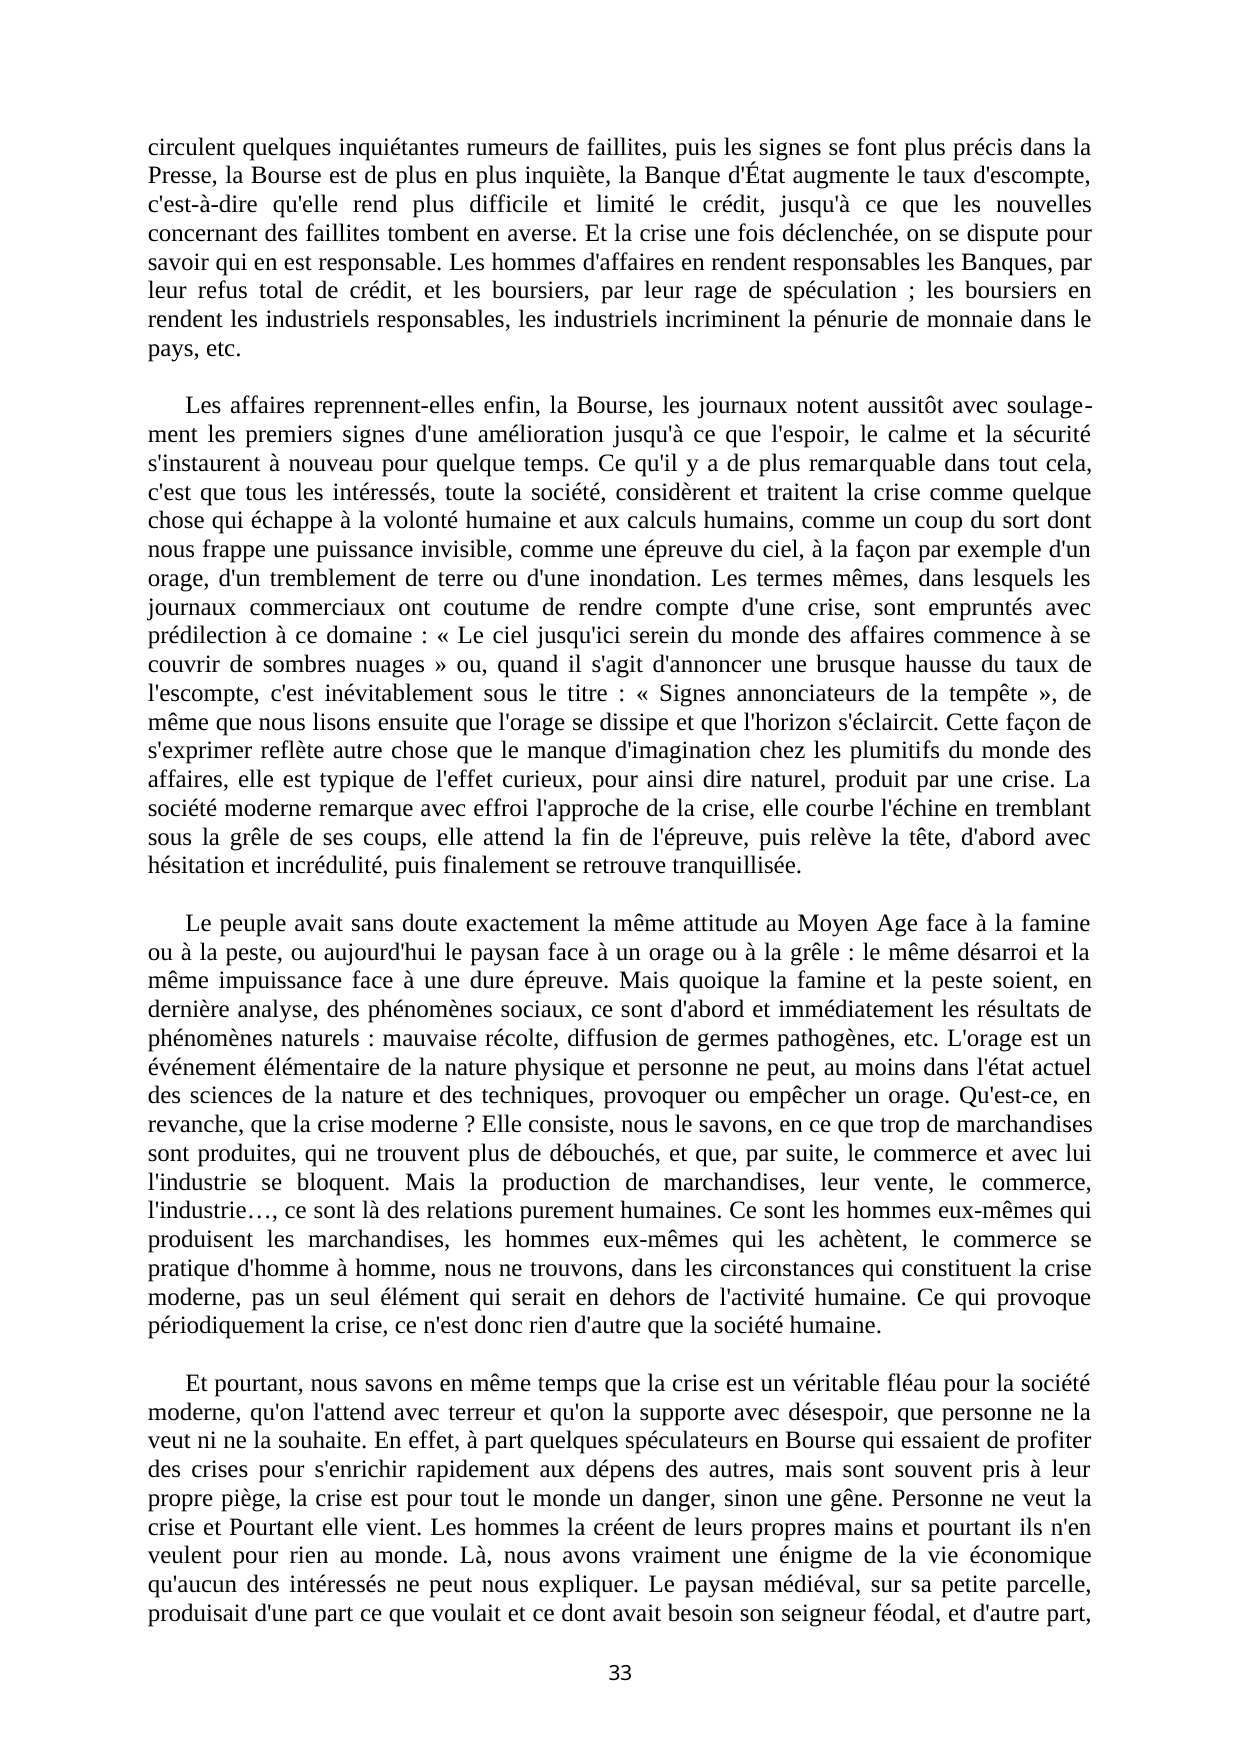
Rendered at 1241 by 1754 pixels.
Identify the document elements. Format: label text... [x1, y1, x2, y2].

text circulent quelques inquiétantes rumeurs de faillites, puis les signes se font plus précis dans la Presse, la Bourse est de plus en plus inquiète, la Banque d'État augmente le taux d'escompte, c'est-à-dire qu'elle rend plus difficile et limité le crédit, jusqu'à ce que les nouvelles concernant des faillites tombent en averse. Et la crise une fois déclenchée, on se dispute pour savoir qui en est responsable. Les hommes d'affaires en rendent responsables les Banques, par leur refus total de crédit, et les boursiers, par leur rage de spéculation ; les boursiers en rendent les industriels responsables, les industriels incriminent la pénurie de monnaie dans le pays, etc. [148, 132, 1093, 362]
text Et pourtant, nous savons en même temps que la crise est un véritable fléau pour la société moderne, qu'on l'attend avec terreur et qu'on la supporte avec désespoir, que personne ne la veut ni ne la souhaite. En effet, à part quelques spéculateurs en Bourse qui essaient de profiter des crises pour s'enrichir rapidement aux dépens des autres, mais sont souvent pris à leur propre piège, la crise est pour tout le monde un danger, sinon une gêne. Personne ne veut la crise et Pourtant elle vient. Les hommes la créent de leurs propres mains et pourtant ils n'en veulent pour rien au monde. Là, nous avons vraiment une énigme de la vie économique qu'aucun des intéressés ne peut nous expliquer. Le paysan médiéval, sur sa petite parcelle, produisait d'une part ce que voulait et ce dont avait besoin son seigneur féodal, et d'autre part, [148, 1368, 1093, 1627]
text Les affaires reprennent-elles enfin, la Bourse, les journaux notent aussitôt avec soulage­ment les premiers signes d'une amélioration jusqu'à ce que l'espoir, le calme et la sécurité s'instaurent à nouveau pour quelque temps. Ce qu'il y a de plus remar­quable dans tout cela, c'est que tous les intéressés, toute la société, considèrent et traitent la crise comme quelque chose qui échappe à la volonté humaine et aux calculs humains, comme un coup du sort dont nous frappe une puissance invisible, comme une épreuve du ciel, à la façon par exemple d'un orage, d'un tremblement de terre ou d'une inondation. Les termes mêmes, dans lesquels les journaux commerciaux ont coutume de rendre compte d'une crise, sont empruntés avec prédilection à ce domaine : « Le ciel jusqu'ici serein du monde des affaires commence à se couvrir de sombres nuages » ou, quand il s'agit d'annoncer une brusque hausse du taux de l'escompte, c'est inévitablement sous le titre : « Signes annonciateurs de la tempête », de même que nous lisons ensuite que l'orage se dissipe et que l'horizon s'éclaircit. Cette façon de s'exprimer reflète autre chose que le manque d'imagination chez les plumitifs du monde des affaires, elle est typique de l'effet curieux, pour ainsi dire naturel, produit par une crise. La société moderne remarque avec effroi l'approche de la crise, elle courbe l'échine en tremblant sous la grêle de ses coups, elle attend la fin de l'épreuve, puis relève la tête, d'abord avec hésitation et incrédulité, puis finalement se retrouve tranquillisée. [148, 390, 1093, 879]
text Le peuple avait sans doute exactement la même attitude au Moyen Age face à la famine ou à la peste, ou aujourd'hui le paysan face à un orage ou à la grêle : le même désarroi et la même impuissance face à une dure épreuve. Mais quoique la famine et la peste soient, en dernière analyse, des phénomènes sociaux, ce sont d'abord et immédiatement les résultats de phénomènes naturels : mauvaise récolte, diffusion de germes pathogènes, etc. L'orage est un événement élémentaire de la nature physique et personne ne peut, au moins dans l'état actuel des sciences de la nature et des techniques, provoquer ou empêcher un orage. Qu'est-ce, en revanche, que la crise moderne ? Elle consiste, nous le savons, en ce que trop de marchan­dises sont produi­tes, qui ne trouvent plus de débouchés, et que, par suite, le commerce et avec lui l'industrie se bloquent. Mais la production de marchandises, leur vente, le commerce, l'industrie…, ce sont là des relations purement humaines. Ce sont les hommes eux-mêmes qui produisent les marchandises, les hommes eux-mêmes qui les achètent, le commerce se pratique d'homme à homme, nous ne trouvons, dans les circonstances qui constituent la crise moderne, pas un seul élément qui serait en dehors de l'activité humaine. Ce qui provoque périodiquement la crise, ce n'est donc rien d'autre que la société humaine. [148, 908, 1093, 1339]
